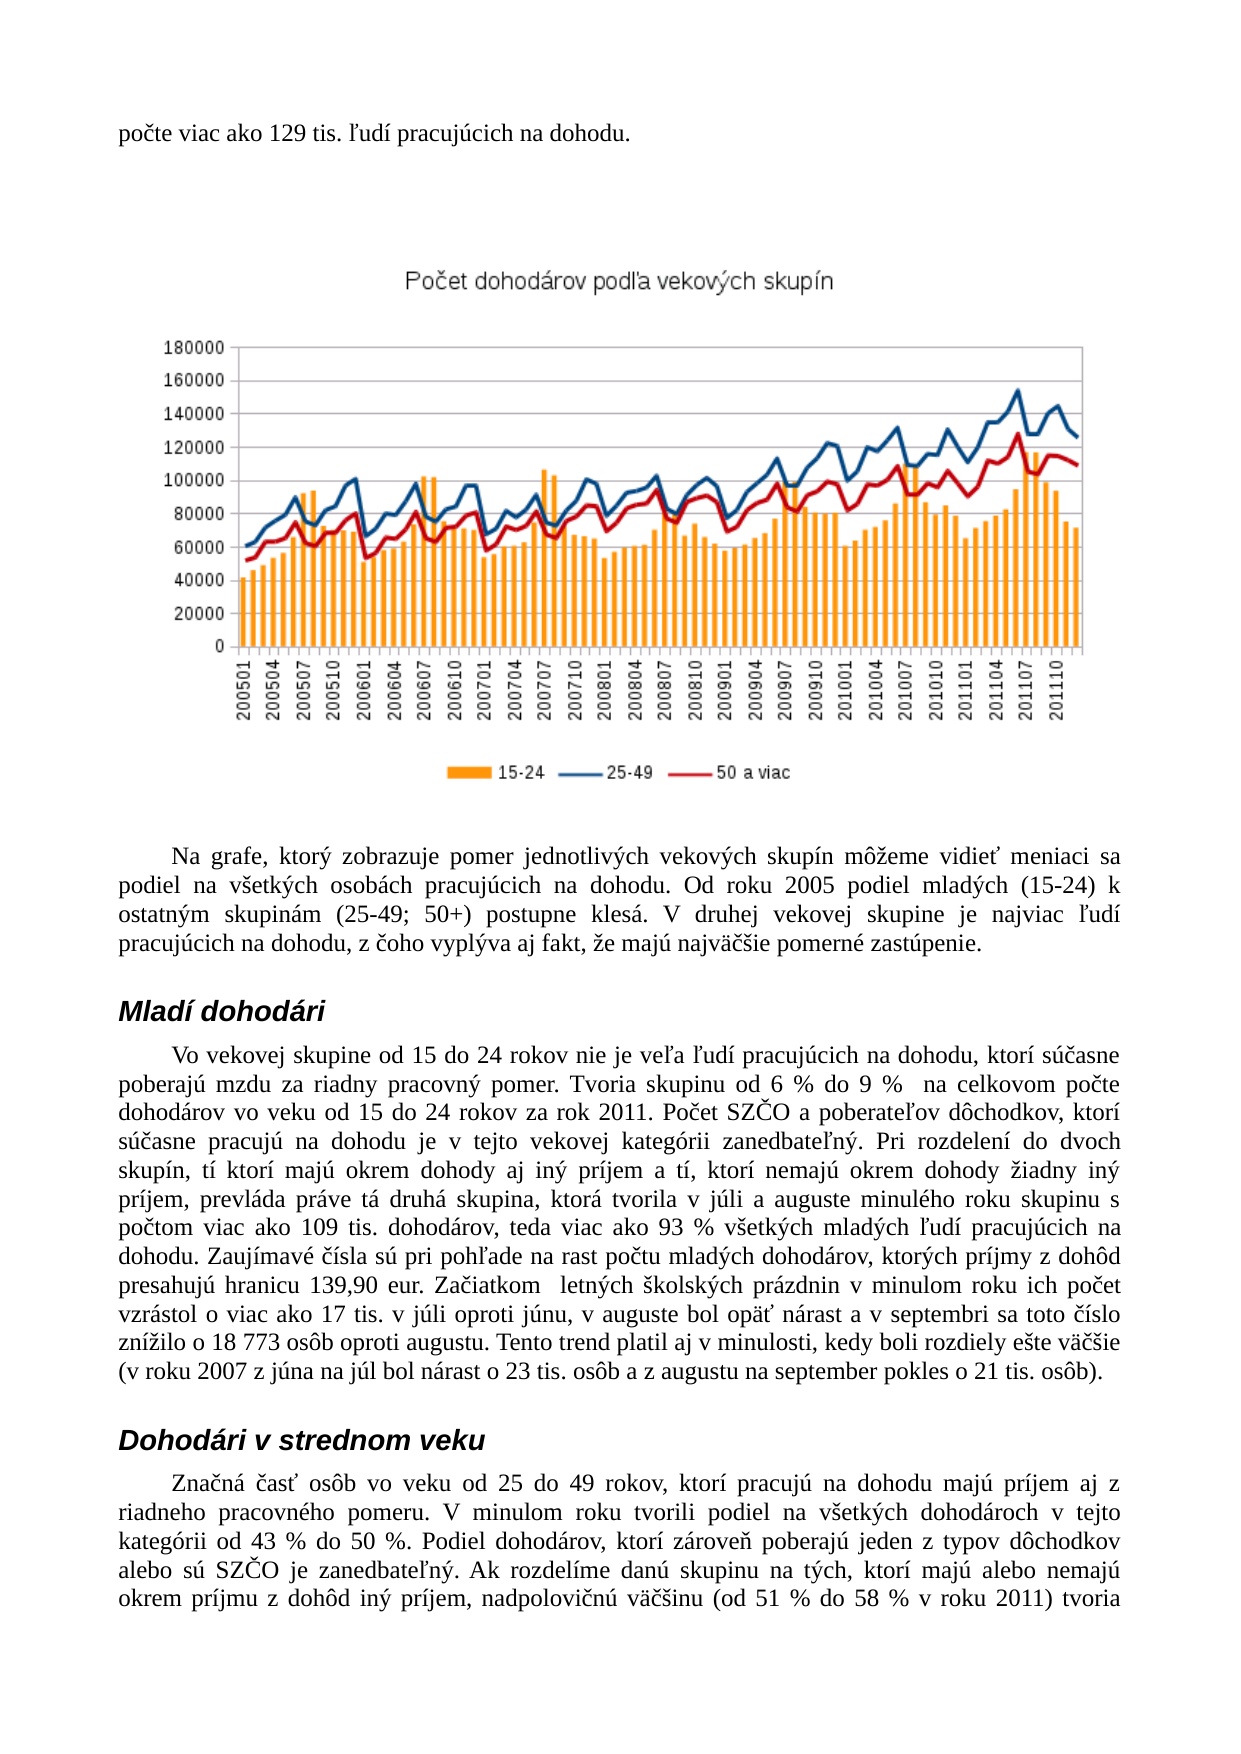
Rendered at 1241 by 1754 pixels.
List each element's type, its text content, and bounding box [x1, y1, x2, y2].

text Na grafe, ktorý zobrazuje pomer jednotlivých vekových skupín môžeme vidieť meniaci sa podiel na všetkých osobách pracujúcich na dohodu. Od roku 2005 podiel mladých (15-24) k ostatným skupinám (25-49; 50+) postupne klesá. V druhej vekovej skupine je najviac ľudí pracujúcich na dohodu, z čoho vyplýva aj fakt, že majú najväčšie pomerné zastúpenie. [118, 841, 1122, 956]
subtitle Mladí dohodári [118, 994, 1122, 1027]
text Vo vekovej skupine od 15 do 24 rokov nie je veľa ľudí pracujúcich na dohodu, ktorí súčasne poberajú mzdu za riadny pracovný pomer. Tvoria skupinu od 6 % do 9 % na celkovom počte dohodárov vo veku od 15 do 24 rokov za rok 2011. Počet SZČO a poberateľov dôchodkov, ktorí súčasne pracujú na dohodu je v tejto vekovej kategórii zanedbateľný. Pri rozdelení do dvoch skupín, tí ktorí majú okrem dohody aj iný príjem a tí, ktorí nemajú okrem dohody žiadny iný príjem, prevláda práve tá druhá skupina, ktorá tvorila v júli a auguste minulého roku skupinu s počtom viac ako 109 tis. dohodárov, teda viac ako 93 % všetkých mladých ľudí pracujúcich na dohodu. Zaujímavé čísla sú pri pohľade na rast počtu mladých dohodárov, ktorých príjmy z dohôd presahujú hranicu 139,90 eur. Začiatkom letných školských prázdnin v minulom roku ich počet vzrástol o viac ako 17 tis. v júli oproti júnu, v auguste bol opäť nárast a v septembri sa toto číslo znížilo o 18 773 osôb oproti augustu. Tento trend platil aj v minulosti, kedy boli rozdiely ešte väčšie (v roku 2007 z júna na júl bol nárast o 23 tis. osôb a z augustu na september pokles o 21 tis. osôb). [118, 1040, 1122, 1385]
subtitle Dohodári v strednom veku [118, 1422, 1122, 1456]
text počte viac ako 129 tis. ľudí pracujúcich na dohodu. [118, 118, 1122, 147]
picture [118, 241, 1123, 801]
text Značná časť osôb vo veku od 25 do 49 rokov, ktorí pracujú na dohodu majú príjem aj z riadneho pracovného pomeru. V minulom roku tvorili podiel na všetkých dohodároch v tejto kategórii od 43 % do 50 %. Podiel dohodárov, ktorí zároveň poberajú jeden z typov dôchodkov alebo sú SZČO je zanedbateľný. Ak rozdelíme danú skupinu na tých, ktorí majú alebo nemajú okrem príjmu z dohôd iný príjem, nadpolovičnú väčšinu (od 51 % do 58 % v roku 2011) tvoria [118, 1468, 1122, 1612]
